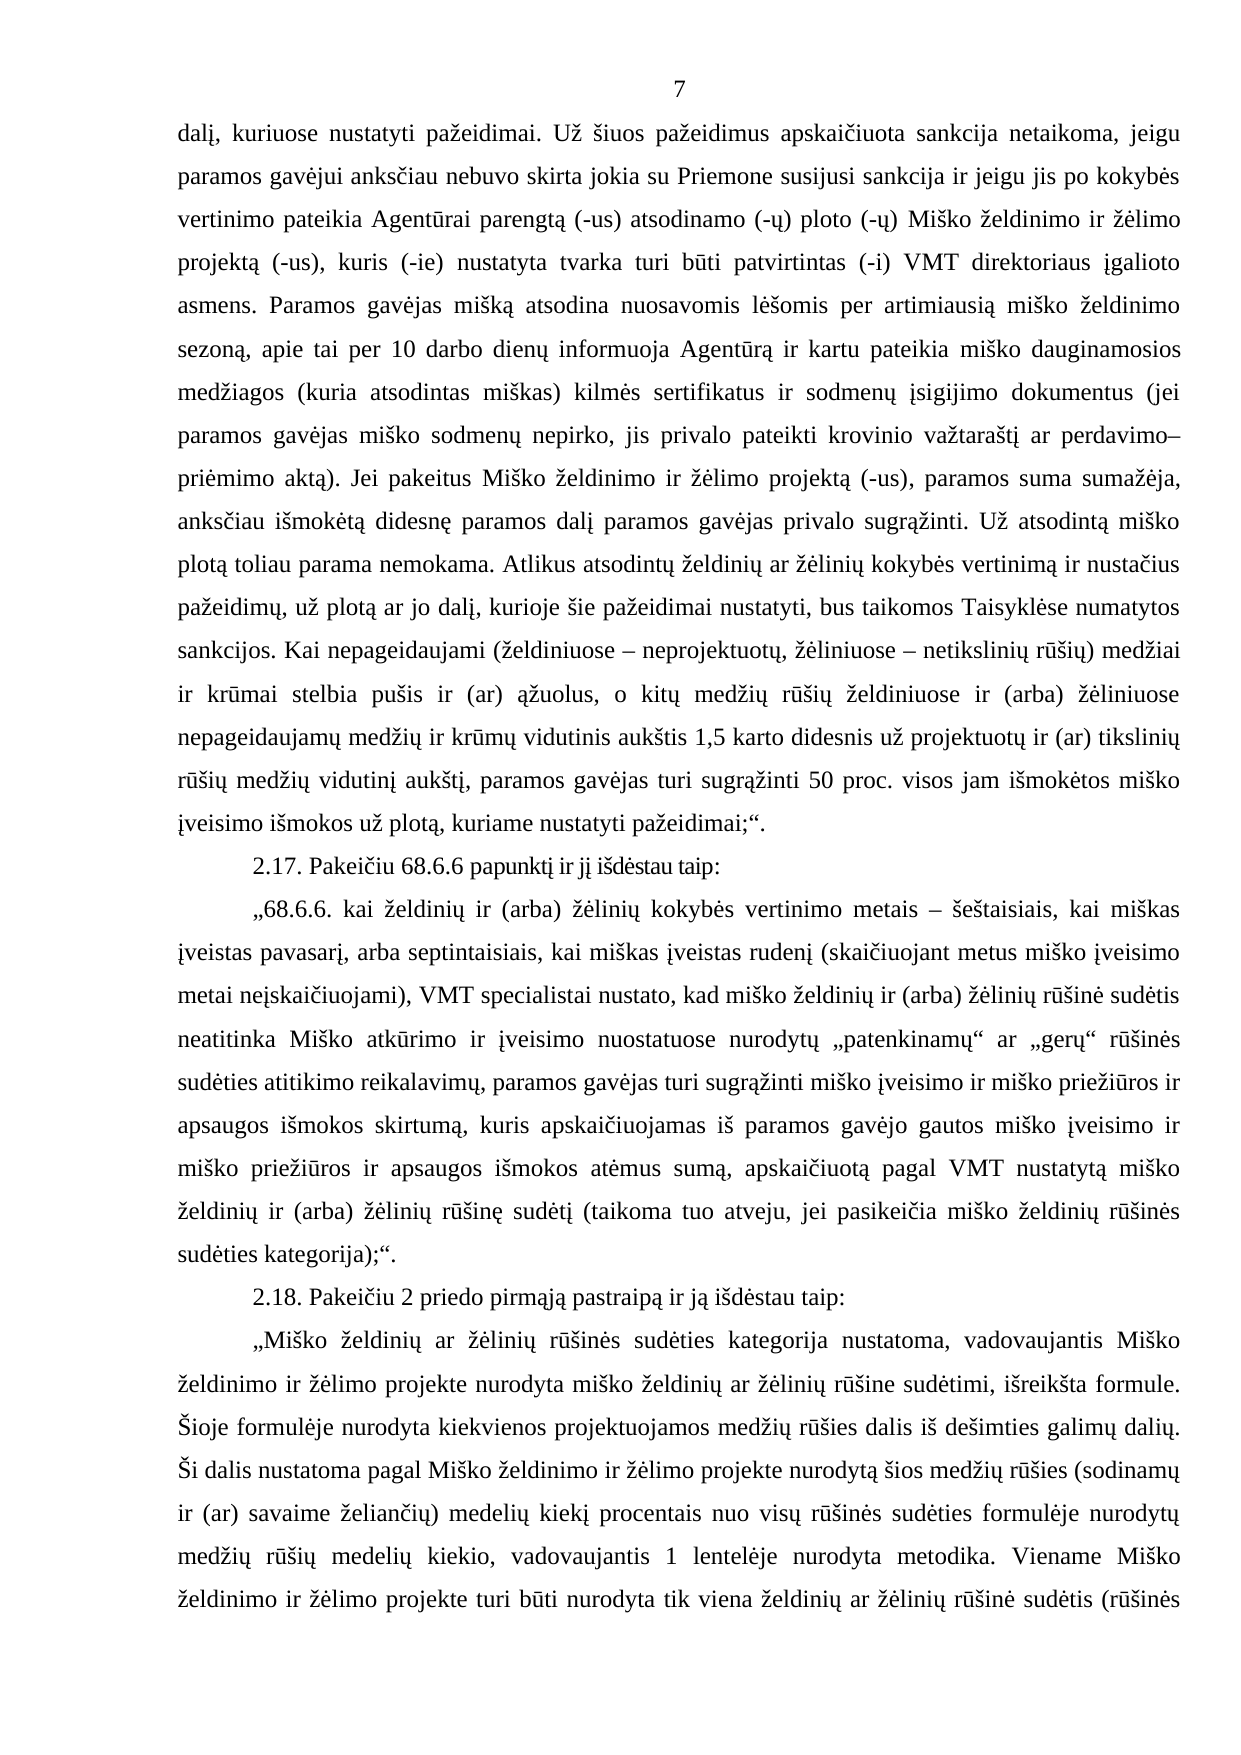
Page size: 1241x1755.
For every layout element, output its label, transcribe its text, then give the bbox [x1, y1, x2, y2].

text „Miško želdinių ar žėlinių rūšinės sudėties kategorija nustatoma, vadovaujantis Miško želdinimo ir žėlimo projekte nurodyta miško želdinių ar žėlinių rūšine sudėtimi, išreikšta formule. Šioje formulėje nurodyta kiekvienos projektuojamos medžių rūšies dalis iš dešimties galimų dalių. Ši dalis nustatoma pagal Miško želdinimo ir žėlimo projekte nurodytą šios medžių rūšies (sodinamų ir (ar) savaime želiančių) medelių kiekį procentais nuo visų rūšinės sudėties formulėje nurodytų medžių rūšių medelių kiekio, vadovaujantis 1 lentelėje nurodyta metodika. Viename Miško želdinimo ir žėlimo projekte turi būti nurodyta tik viena želdinių ar žėlinių rūšinė sudėtis (rūšinės [177, 1326, 1181, 1613]
text „68.6.6. kai želdinių ir (arba) žėlinių kokybės vertinimo metais – šeštaisiais, kai miškas įveistas pavasarį, arba septintaisiais, kai miškas įveistas rudenį (skaičiuojant metus miško įveisimo metai neįskaičiuojami), VMT specialistai nustato, kad miško želdinių ir (arba) žėlinių rūšinė sudėtis neatitinka Miško atkūrimo ir įveisimo nuostatuose nurodytų „patenkinamų“ ar „gerų“ rūšinės sudėties atitikimo reikalavimų, paramos gavėjas turi sugrąžinti miško įveisimo ir miško priežiūros ir apsaugos išmokos skirtumą, kuris apskaičiuojamas iš paramos gavėjo gautos miško įveisimo ir miško priežiūros ir apsaugos išmokos atėmus sumą, apskaičiuotą pagal VMT nustatytą miško želdinių ir (arba) žėlinių rūšinę sudėtį (taikoma tuo atveju, jei pasikeičia miško želdinių rūšinės sudėties kategorija);“. [177, 894, 1181, 1268]
text 2.17. Pakeičiu 68.6.6 papunktį ir jį išdėstau taip: [177, 851, 1181, 880]
text 2.18. Pakeičiu 2 priedo pirmąją pastraipą ir ją išdėstau taip: [177, 1282, 1181, 1311]
text dalį, kuriuose nustatyti pažeidimai. Už šiuos pažeidimus apskaičiuota sankcija netaikoma, jeigu paramos gavėjui anksčiau nebuvo skirta jokia su Priemone susijusi sankcija ir jeigu jis po kokybės vertinimo pateikia Agentūrai parengtą (-us) atsodinamo (-ų) ploto (-ų) Miško želdinimo ir žėlimo projektą (-us), kuris (-ie) nustatyta tvarka turi būti patvirtintas (-i) VMT direktoriaus įgalioto asmens. Paramos gavėjas mišką atsodina nuosavomis lėšomis per artimiausią miško želdinimo sezoną, apie tai per 10 darbo dienų informuoja Agentūrą ir kartu pateikia miško dauginamosios medžiagos (kuria atsodintas miškas) kilmės sertifikatus ir sodmenų įsigijimo dokumentus (jei paramos gavėjas miško sodmenų nepirko, jis privalo pateikti krovinio važtaraštį ar perdavimo–priėmimo aktą). Jei pakeitus Miško želdinimo ir žėlimo projektą (-us), paramos suma sumažėja, anksčiau išmokėtą didesnę paramos dalį paramos gavėjas privalo sugrąžinti. Už atsodintą miško plotą toliau parama nemokama. Atlikus atsodintų želdinių ar žėlinių kokybės vertinimą ir nustačius pažeidimų, už plotą ar jo dalį, kurioje šie pažeidimai nustatyti, bus taikomos Taisyklėse numatytos sankcijos. Kai nepageidaujami (želdiniuose – neprojektuotų, žėliniuose – netikslinių rūšių) medžiai ir krūmai stelbia pušis ir (ar) ąžuolus, o kitų medžių rūšių želdiniuose ir (arba) žėliniuose nepageidaujamų medžių ir krūmų vidutinis aukštis 1,5 karto didesnis už projektuotų ir (ar) tikslinių rūšių medžių vidutinį aukštį, paramos gavėjas turi sugrąžinti 50 proc. visos jam išmokėtos miško įveisimo išmokos už plotą, kuriame nustatyti pažeidimai;“. [177, 118, 1181, 837]
